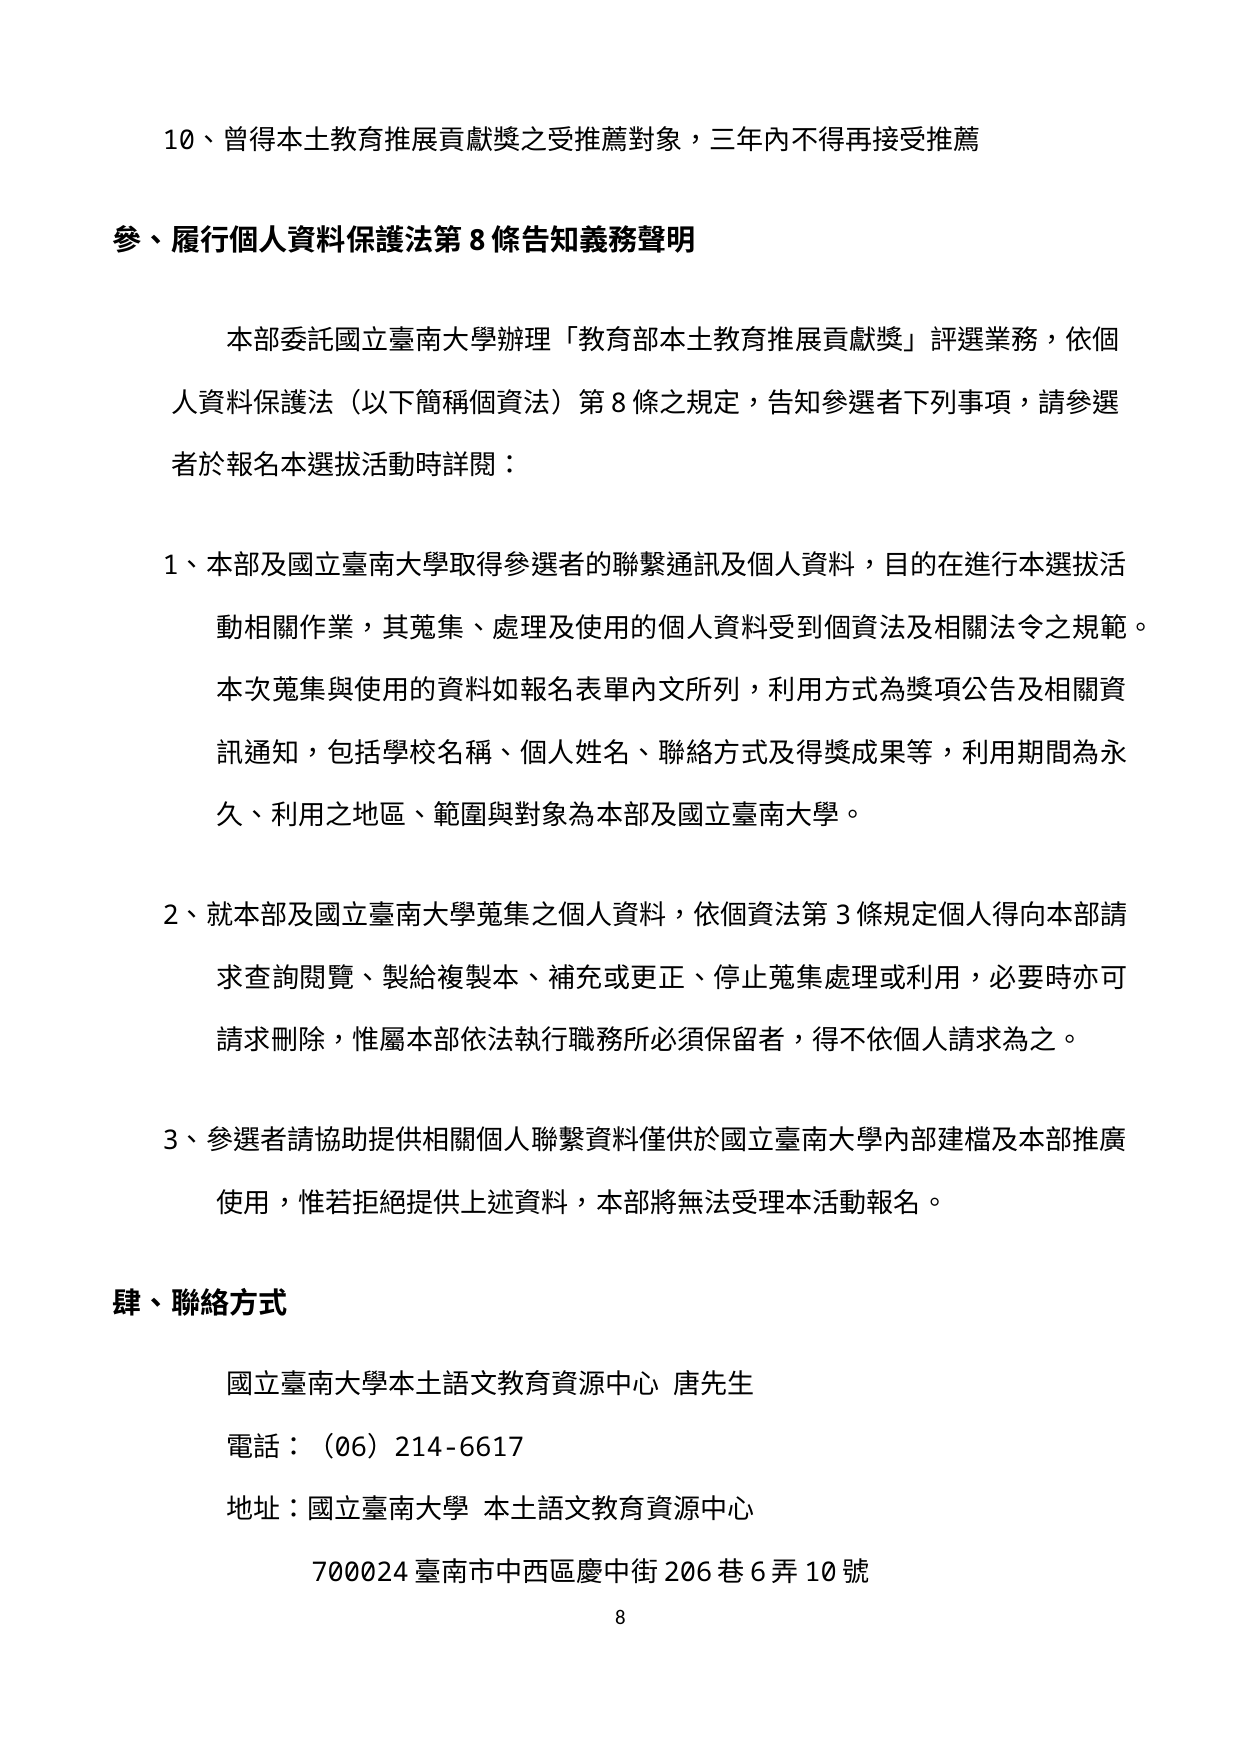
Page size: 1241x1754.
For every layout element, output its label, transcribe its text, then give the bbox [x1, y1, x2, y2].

list 就本部及國立臺南大學蒐集之個人資料，依個資法第3條規定個人得向本部請求查詢閱覽、製給複製本、補充或更正、停止蒐集處理或利用，必要時亦可請求刪除，惟屬本部依法執行職務所必須保留者，得不依個人請求為之。 [162, 871, 1128, 1059]
text 地址：國立臺南大學 本土語文教育資源中心 [172, 1465, 1128, 1527]
text 700024臺南市中西區慶中街206巷6弄10號 [295, 1527, 1128, 1590]
text 電話：（06）214-6617 [172, 1402, 1128, 1465]
list 履行個人資料保護法第8條告知義務聲明 [112, 196, 1128, 259]
list 曾得本土教育推展貢獻獎之受推薦對象，三年內不得再接受推薦 [162, 96, 1128, 159]
list 本部及國立臺南大學取得參選者的聯繫通訊及個人資料，目的在進行本選拔活動相關作業，其蒐集、處理及使用的個人資料受到個資法及相關法令之規範。本次蒐集與使用的資料如報名表單內文所列，利用方式為獎項公告及相關資訊通知，包括學校名稱、個人姓名、聯絡方式及得獎成果等，利用期間為永久、利用之地區、範圍與對象為本部及國立臺南大學。 [162, 521, 1128, 834]
text 國立臺南大學本土語文教育資源中心 唐先生 [172, 1340, 1128, 1402]
list 參選者請協助提供相關個人聯繫資料僅供於國立臺南大學內部建檔及本部推廣使用，惟若拒絕提供上述資料，本部將無法受理本活動報名。 [162, 1096, 1128, 1221]
list 聯絡方式 [112, 1259, 1128, 1321]
text 本部委託國立臺南大學辦理「教育部本土教育推展貢獻獎」評選業務，依個人資料保護法（以下簡稱個資法）第8條之規定，告知參選者下列事項，請參選者於報名本選拔活動時詳閱： [172, 296, 1128, 484]
